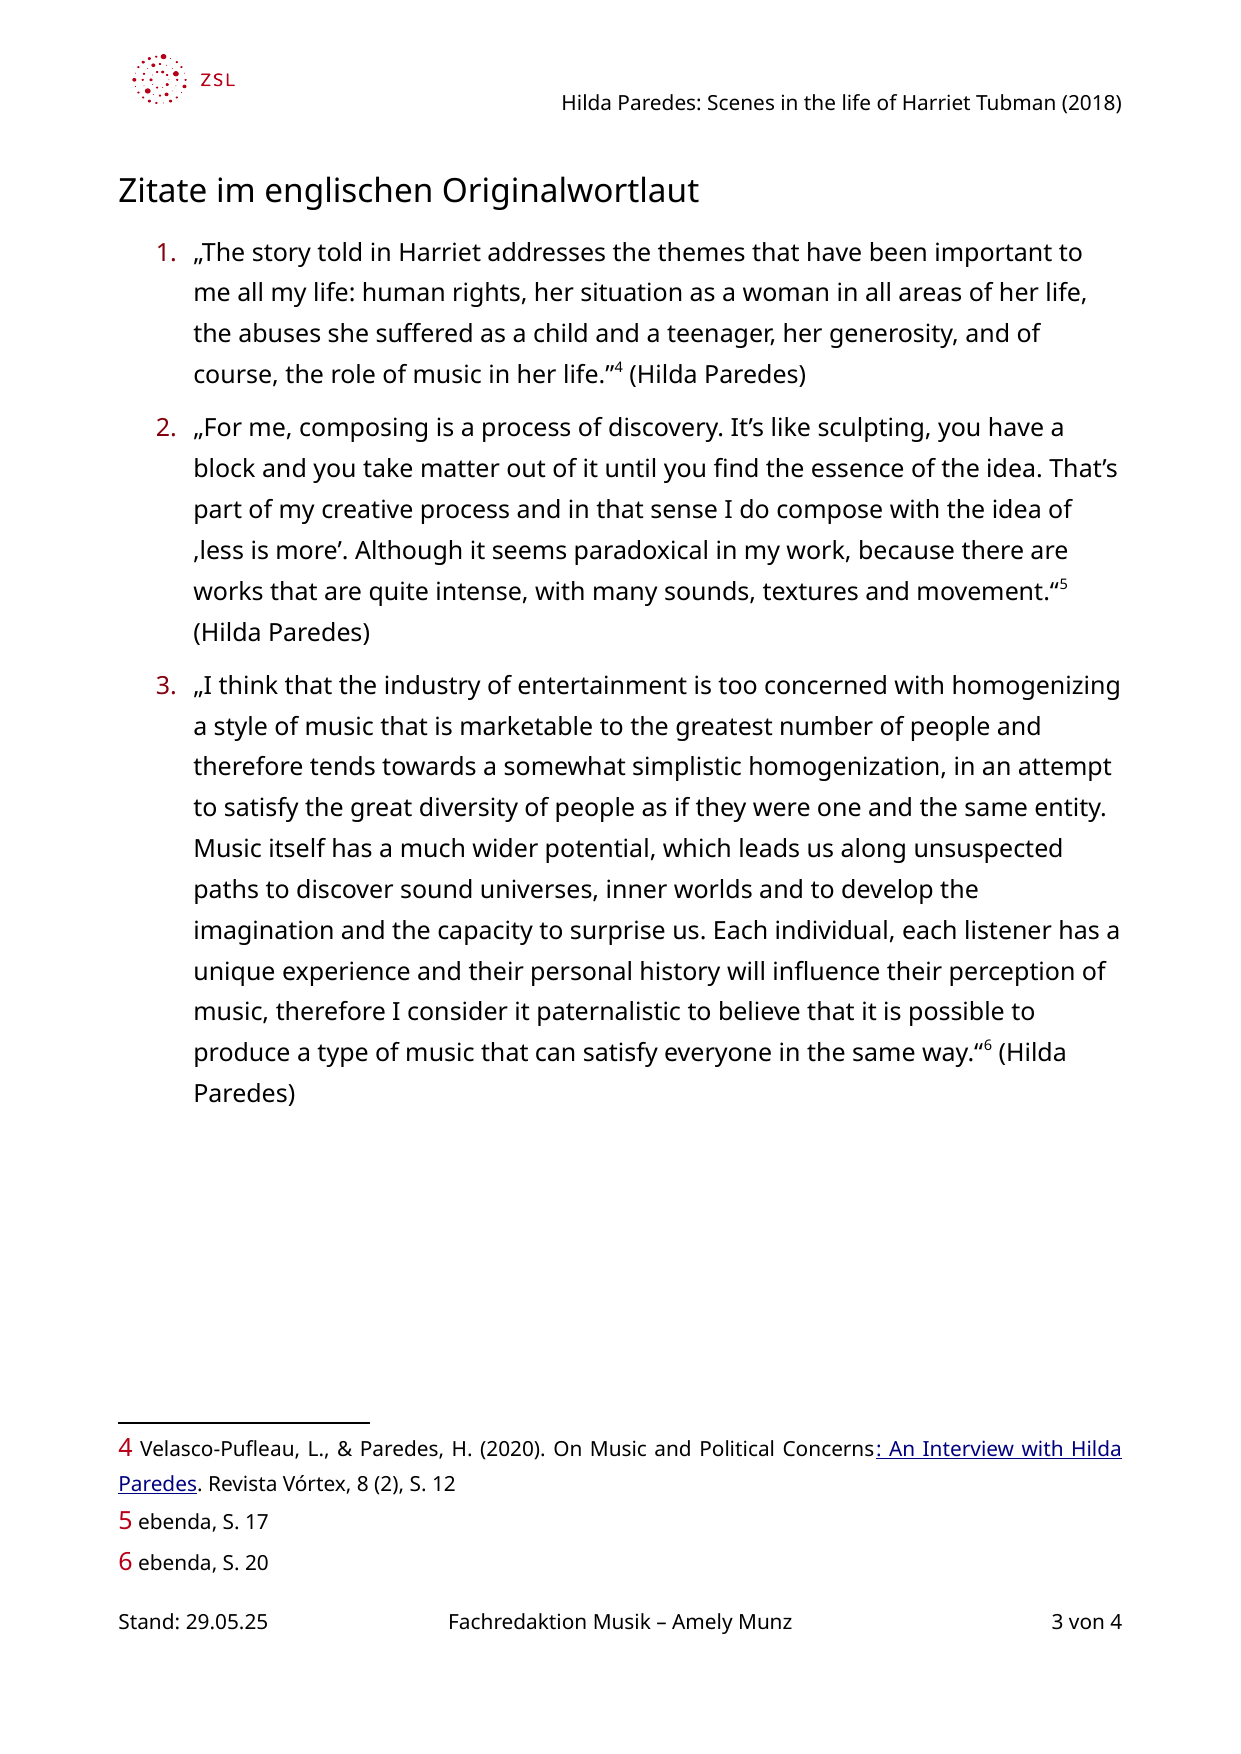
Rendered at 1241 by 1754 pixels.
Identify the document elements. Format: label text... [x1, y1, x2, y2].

list ebenda, S. 17 [118, 1503, 1122, 1537]
subtitle Zitate im englischen Originalwortlaut [118, 167, 1122, 213]
list ebenda, S. 20 [118, 1544, 1122, 1578]
list Velasco-Pufleau, L., & Paredes, H. (2020). On Music and Political Concerns: An Interview with Hilda Paredes. Revista Vórtex, 8 (2), S. 12 [118, 1429, 1122, 1497]
list „I think that the industry of entertainment is too concerned with homogenizing a style of music that is marketable to the greatest number of people and therefore tends towards a somewhat simplistic homogenization, in an attempt to satisfy the great diversity of people as if they were one and the same entity. Music itself has a much wider potential, which leads us along unsuspected paths to discover sound universes, inner worlds and to develop the imagination and the capacity to surprise us. Each individual, each listener has a unique experience and their personal history will influence their perception of music, therefore I consider it paternalistic to believe that it is possible to produce a type of music that can satisfy everyone in the same way.“ (Hilda Paredes) [156, 667, 1122, 1110]
list „The story told in Harriet addresses the themes that have been important to me all my life: human rights, her situation as a woman in all areas of her life, the abuses she suffered as a child and a teenager, her generosity, and of course, the role of music in her life.” (Hilda Paredes) [156, 234, 1122, 391]
picture [118, 42, 248, 117]
list „For me, composing is a process of discovery. It’s like sculpting, you have a block and you take matter out of it until you find the essence of the idea. That’s part of my creative process and in that sense I do compose with the idea of ‚less is more’. Although it seems paradoxical in my work, because there are works that are quite intense, with many sounds, textures and movement.“ (Hilda Paredes) [156, 410, 1122, 648]
